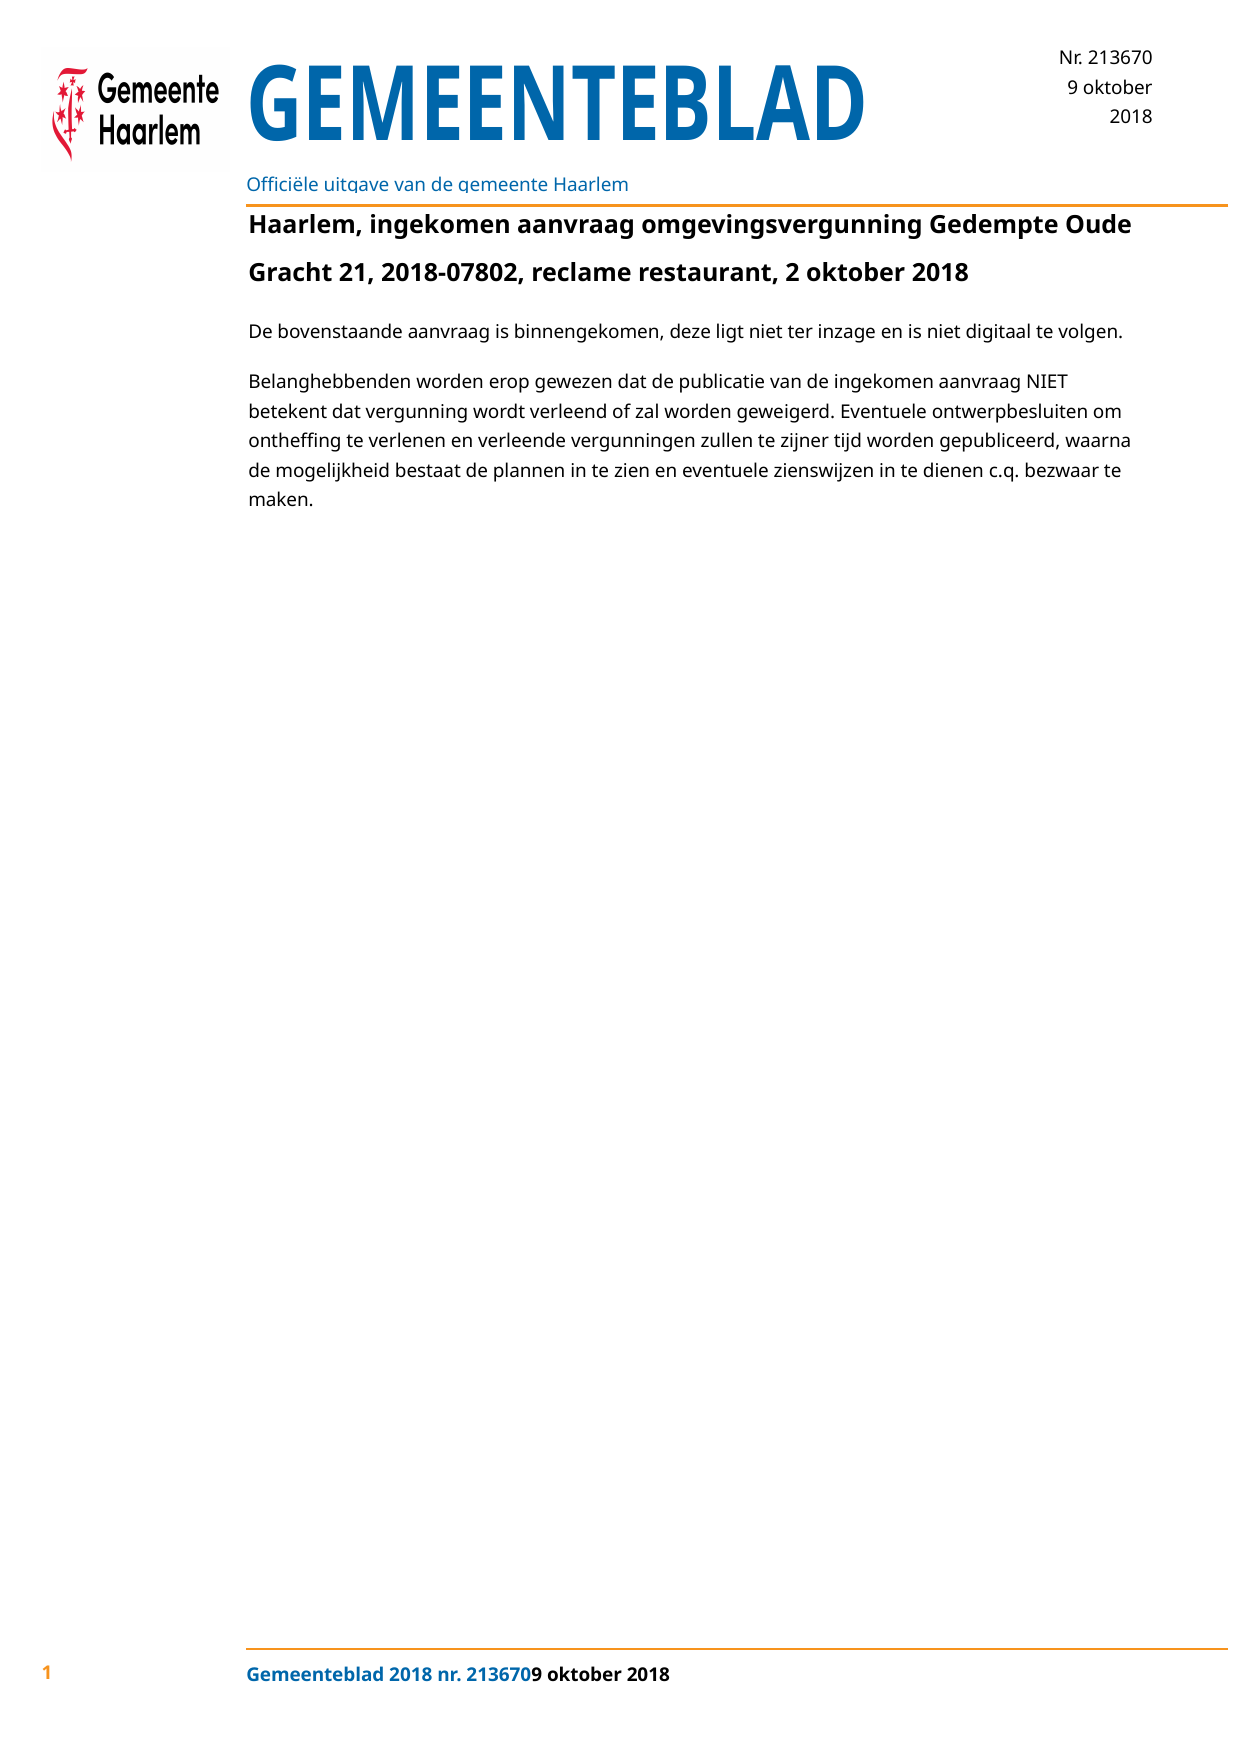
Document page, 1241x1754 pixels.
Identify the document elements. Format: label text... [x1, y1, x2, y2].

text Belanghebbenden worden erop gewezen dat de publicatie van de ingekomen aanvraag NIET betekent dat vergunning wordt verleend of zal worden geweigerd. Eventuele ontwerpbesluiten om ontheffing te verlenen en verleende vergunningen zullen te zijner tijd worden gepubliceerd, waarna de mogelijkheid bestaat de plannen in te zien en eventuele zienswijzen in te dienen c.q. bezwaar te maken. [248, 368, 1152, 512]
picture [41, 47, 231, 172]
text De bovenstaande aanvraag is binnengekomen, deze ligt niet ter inzage en is niet digitaal te volgen. [248, 318, 1152, 344]
text Haarlem, ingekomen aanvraag omgevingsvergunning Gedempte Oude Gracht 21, 2018-07802, reclame restaurant, 2 oktober 2018 [248, 207, 1152, 288]
